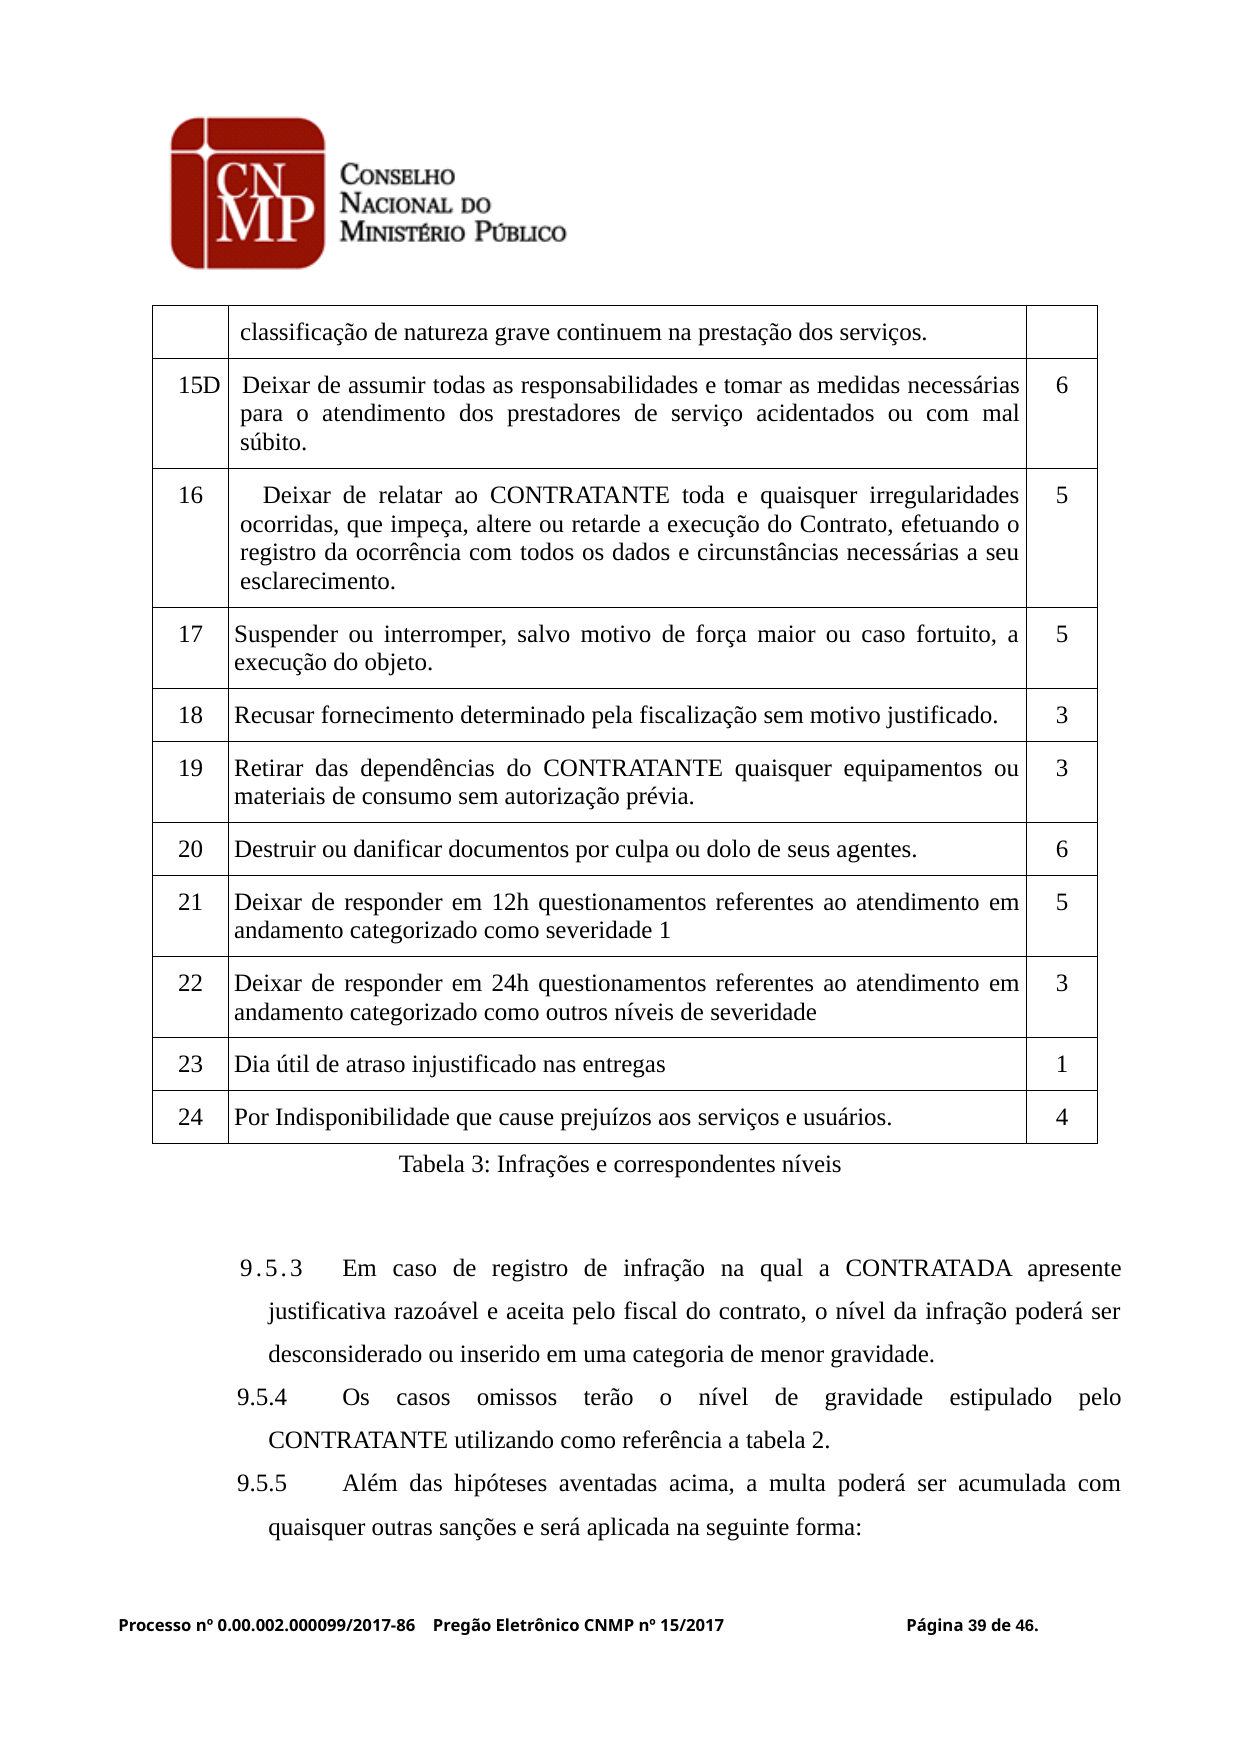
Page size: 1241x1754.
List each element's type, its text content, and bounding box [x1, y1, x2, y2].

table_cell D Deixar de assumir todas as responsabilidades e tomar as medidas necessárias para o atendimento dos prestadores de serviço acidentados ou com mal súbito. [229, 359, 1026, 468]
list Em caso de registro de infração na qual a CONTRATADA apresente justificativa razoável e aceita pelo fiscal do contrato, o nível da infração poderá ser desconsiderado ou inserido em uma categoria de menor gravidade. [231, 1253, 1122, 1368]
table_cell 5 [1027, 469, 1097, 607]
table_cell 4 [1027, 1091, 1097, 1142]
list Além das hipóteses aventadas acima, a multa poderá ser acumulada com quaisquer outras sanções e será aplicada na seguinte forma: [231, 1468, 1122, 1540]
table_cell Por Indisponibilidade que cause prejuízos aos serviços e usuários. [229, 1091, 1026, 1142]
table_cell 16 [153, 469, 228, 607]
table_cell 5 [1027, 608, 1097, 688]
table_cell Destruir ou danificar documentos por culpa ou dolo de seus agentes. [229, 823, 1026, 874]
table_cell 23 [153, 1038, 228, 1090]
table_cell 3 [1027, 742, 1097, 822]
table_cell 22 [153, 957, 228, 1037]
table_cell classificação de natureza grave continuem na prestação dos serviços. [229, 306, 1026, 358]
table_cell 3 [1027, 957, 1097, 1037]
list Os casos omissos terão o nível de gravidade estipulado pelo CONTRATANTE utilizando como referência a tabela 2. [231, 1382, 1122, 1454]
table_cell Retirar das dependências do CONTRATANTE quaisquer equipamentos ou materiais de consumo sem autorização prévia. [229, 742, 1026, 822]
table_cell [153, 306, 228, 358]
table_cell Dia útil de atraso injustificado nas entregas [229, 1038, 1026, 1090]
table_cell 3 [1027, 689, 1097, 741]
table_cell 20 [153, 823, 228, 874]
table_cell [1027, 306, 1097, 358]
table_cell 17 [153, 608, 228, 688]
table_cell Deixar de responder em 24h questionamentos referentes ao atendimento em andamento categorizado como outros níveis de severidade [229, 957, 1026, 1037]
table_cell 6 [1027, 359, 1097, 468]
table_cell Deixar de responder em 12h questionamentos referentes ao atendimento em andamento categorizado como severidade 1 [229, 876, 1026, 956]
table_cell 19 [153, 742, 228, 822]
table_cell Recusar fornecimento determinado pela fiscalização sem motivo justificado. [229, 689, 1026, 741]
table_cell 6 [1027, 823, 1097, 874]
table_cell 24 [153, 1091, 228, 1142]
text Tabela 3: Infrações e correspondentes níveis [118, 1149, 1122, 1178]
table_cell 1 [1027, 1038, 1097, 1090]
table_cell 15 [153, 359, 228, 468]
table_cell 18 [153, 689, 228, 741]
table_cell 5 [1027, 876, 1097, 956]
table_cell Deixar de relatar ao CONTRATANTE toda e quaisquer irregularidades ocorridas, que impeça, altere ou retarde a execução do Contrato, efetuando o registro da ocorrência com todos os dados e circunstâncias necessárias a seu esclarecimento. [229, 469, 1026, 607]
table_cell 21 [153, 876, 228, 956]
table_cell Suspender ou interromper, salvo motivo de força maior ou caso fortuito, a execução do objeto. [229, 608, 1026, 688]
